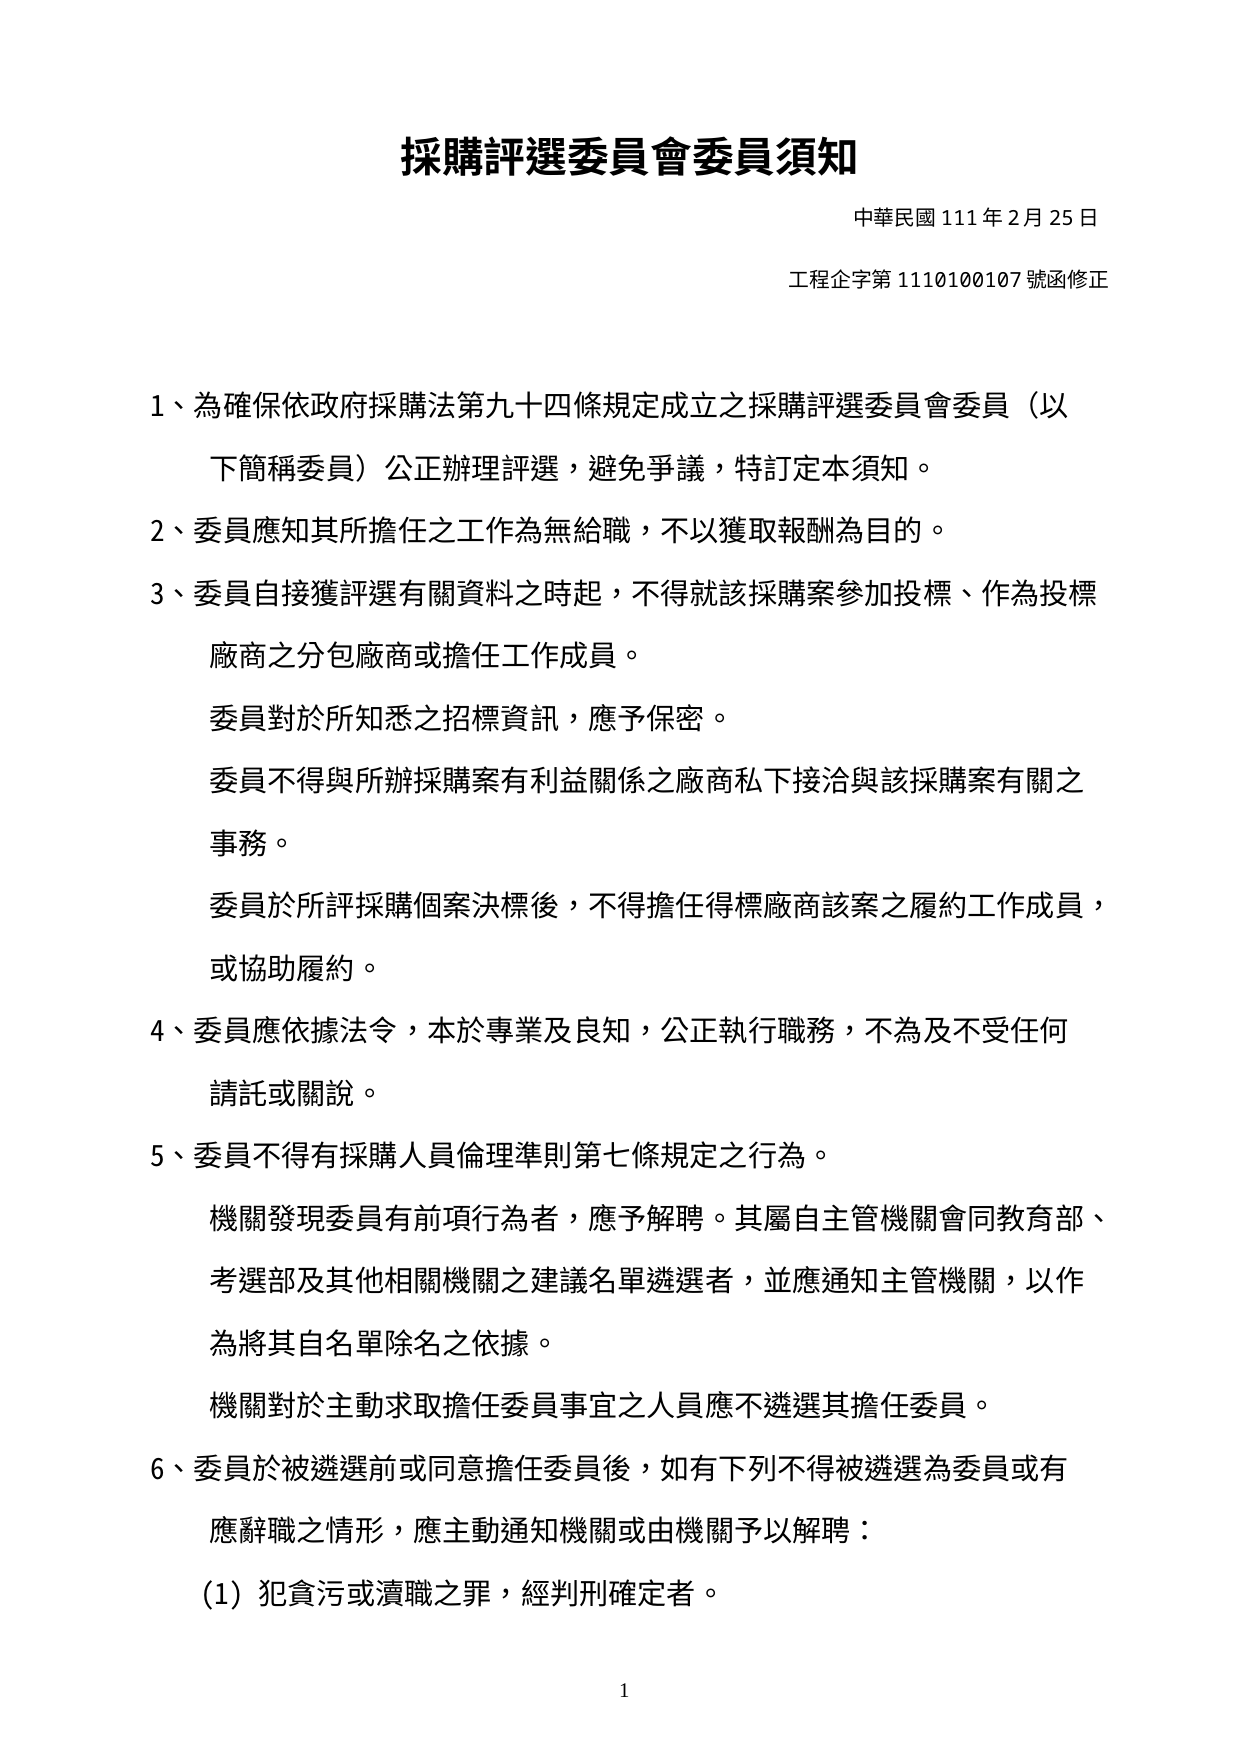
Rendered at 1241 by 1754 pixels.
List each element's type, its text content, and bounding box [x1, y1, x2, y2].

text 機關對於主動求取擔任委員事宜之人員應不遴選其擔任委員。 [209, 1362, 1109, 1425]
text 中華民國111年2月25日 [150, 175, 1109, 237]
text 請託或關說。 [209, 1050, 1109, 1112]
text 工程企字第1110100107號函修正 [150, 237, 1109, 362]
list 委員於被遴選前或同意擔任委員後，如有下列不得被遴選為委員或有 [150, 1425, 1109, 1487]
text 機關發現委員有前項行為者，應予解聘。其屬自主管機關會同教育部、考選部及其他相關機關之建議名單遴選者，並應通知主管機關，以作為將其自名單除名之依據。 [209, 1175, 1109, 1362]
list 委員應依據法令，本於專業及良知，公正執行職務，不為及不受任何 [150, 987, 1109, 1050]
list 為確保依政府採購法第九十四條規定成立之採購評選委員會委員（以 [150, 362, 1109, 425]
list 委員自接獲評選有關資料之時起，不得就該採購案參加投標、作為投標廠商之分包廠商或擔任工作成員。 [150, 550, 1109, 675]
text 委員於所評採購個案決標後，不得擔任得標廠商該案之履約工作成員，或協助履約。 [209, 862, 1109, 987]
text 應辭職之情形，應主動通知機關或由機關予以解聘： [209, 1487, 1109, 1550]
text 委員對於所知悉之招標資訊，應予保密。 [209, 675, 1109, 737]
list 犯貪污或瀆職之罪，經判刑確定者。 [200, 1550, 1109, 1612]
text 委員不得與所辦採購案有利益關係之廠商私下接洽與該採購案有關之 事務。 [209, 737, 1109, 862]
list 委員不得有採購人員倫理準則第七條規定之行為。 [150, 1112, 1109, 1175]
text 採購評選委員會委員須知 [150, 112, 1109, 175]
text 下簡稱委員）公正辦理評選，避免爭議，特訂定本須知。 [200, 425, 1109, 487]
list 委員應知其所擔任之工作為無給職，不以獲取報酬為目的。 [150, 487, 1109, 550]
